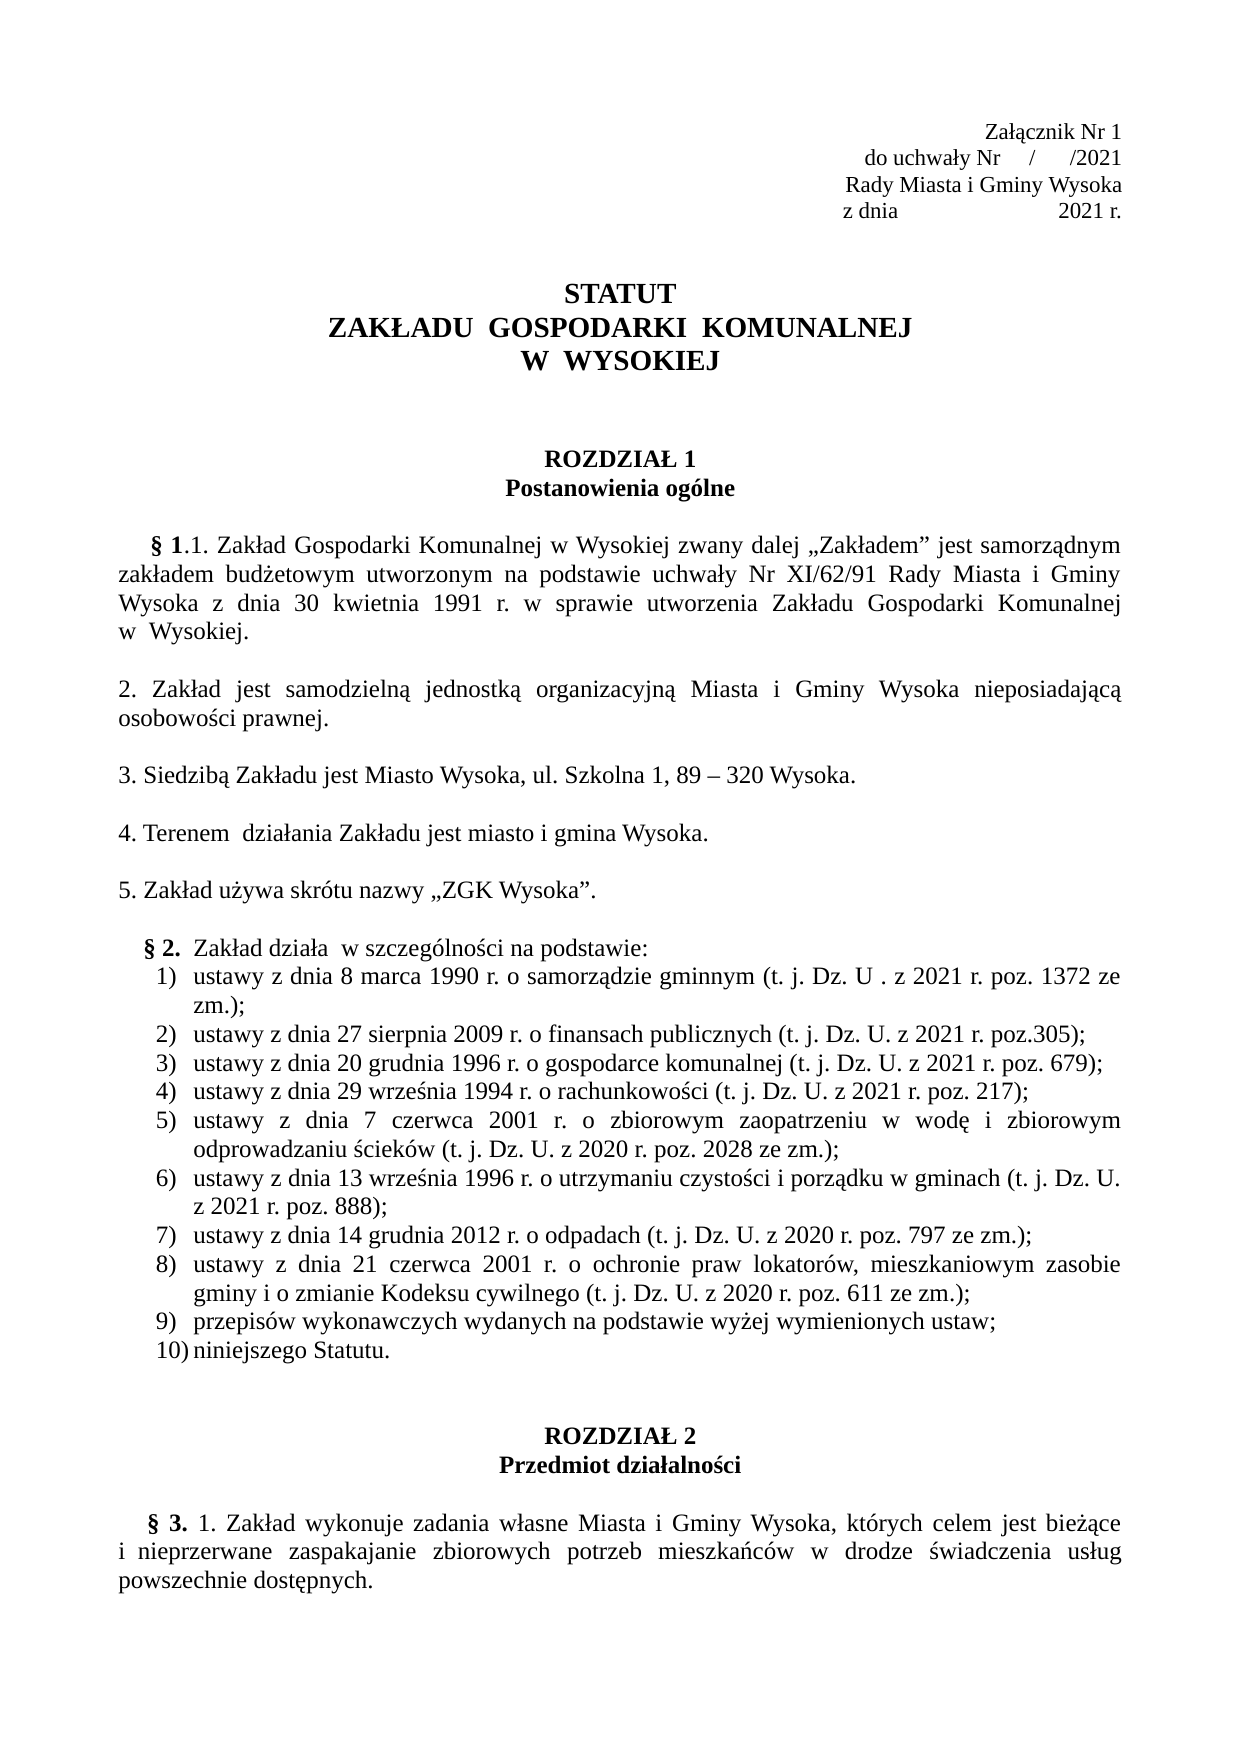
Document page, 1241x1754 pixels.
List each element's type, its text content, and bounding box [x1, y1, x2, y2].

list ustawy z dnia 27 sierpnia 2009 r. o finansach publicznych (t. j. Dz. U. z 2021 r. poz.305); [156, 1019, 1122, 1048]
list ustawy z dnia 29 września 1994 r. o rachunkowości (t. j. Dz. U. z 2021 r. poz. 217); [156, 1076, 1122, 1105]
text W WYSOKIEJ [118, 343, 1122, 377]
list ustawy z dnia 20 grudnia 1996 r. o gospodarce komunalnej (t. j. Dz. U. z 2021 r. poz. 679); [156, 1048, 1122, 1076]
list ustawy z dnia 7 czerwca 2001 r. o zbiorowym zaopatrzeniu w wodę i zbiorowym odprowadzaniu ścieków (t. j. Dz. U. z 2020 r. poz. 2028 ze zm.); [156, 1105, 1122, 1163]
text Rady Miasta i Gminy Wysoka [118, 171, 1122, 197]
list ustawy z dnia 13 września 1996 r. o utrzymaniu czystości i porządku w gminach (t. j. Dz. U. z 2021 r. poz. 888); [156, 1163, 1122, 1220]
text 3. Siedzibą Zakładu jest Miasto Wysoka, ul. Szkolna 1, 89 – 320 Wysoka. [118, 760, 1122, 789]
text § 2. Zakład działa w szczególności na podstawie: [118, 933, 1122, 961]
text 2. Zakład jest samodzielną jednostką organizacyjną Miasta i Gminy Wysoka nieposiadającą osobowości prawnej. [118, 674, 1122, 731]
text 4. Terenem działania Zakładu jest miasto i gmina Wysoka. [118, 818, 1122, 846]
list przepisów wykonawczych wydanych na podstawie wyżej wymienionych ustaw; [156, 1306, 1122, 1335]
list niniejszego Statutu. [156, 1335, 1122, 1364]
text do uchwały Nr / /2021 [118, 144, 1122, 171]
text § 1.1. Zakład Gospodarki Komunalnej w Wysokiej zwany dalej „Zakładem” jest samorządnym zakładem budżetowym utworzonym na podstawie uchwały Nr XI/62/91 Rady Miasta i Gminy Wysoka z dnia 30 kwietnia 1991 r. w sprawie utworzenia Zakładu Gospodarki Komunalnej w Wysokiej. [118, 530, 1122, 645]
text 5. Zakład używa skrótu nazwy „ZGK Wysoka”. [118, 875, 1122, 904]
text ZAKŁADU GOSPODARKI KOMUNALNEJ [118, 310, 1122, 343]
text Przedmiot działalności [118, 1450, 1122, 1479]
list ustawy z dnia 8 marca 1990 r. o samorządzie gminnym (t. j. Dz. U . z 2021 r. poz. 1372 ze zm.); [156, 961, 1122, 1019]
list ustawy z dnia 21 czerwca 2001 r. o ochronie praw lokatorów, mieszkaniowym zasobie gminy i o zmianie Kodeksu cywilnego (t. j. Dz. U. z 2020 r. poz. 611 ze zm.); [156, 1249, 1122, 1306]
text ROZDZIAŁ 2 [118, 1421, 1122, 1450]
text z dnia 2021 r. [118, 197, 1122, 223]
text Postanowienia ogólne [118, 473, 1122, 501]
text § 3. 1. Zakład wykonuje zadania własne Miasta i Gminy Wysoka, których celem jest bieżące i nieprzerwane zaspakajanie zbiorowych potrzeb mieszkańców w drodze świadczenia usług powszechnie dostępnych. [118, 1508, 1122, 1594]
text Załącznik Nr 1 [118, 118, 1122, 144]
list ustawy z dnia 14 grudnia 2012 r. o odpadach (t. j. Dz. U. z 2020 r. poz. 797 ze zm.); [156, 1220, 1122, 1249]
text ROZDZIAŁ 1 [118, 444, 1122, 473]
text STATUT [118, 276, 1122, 310]
